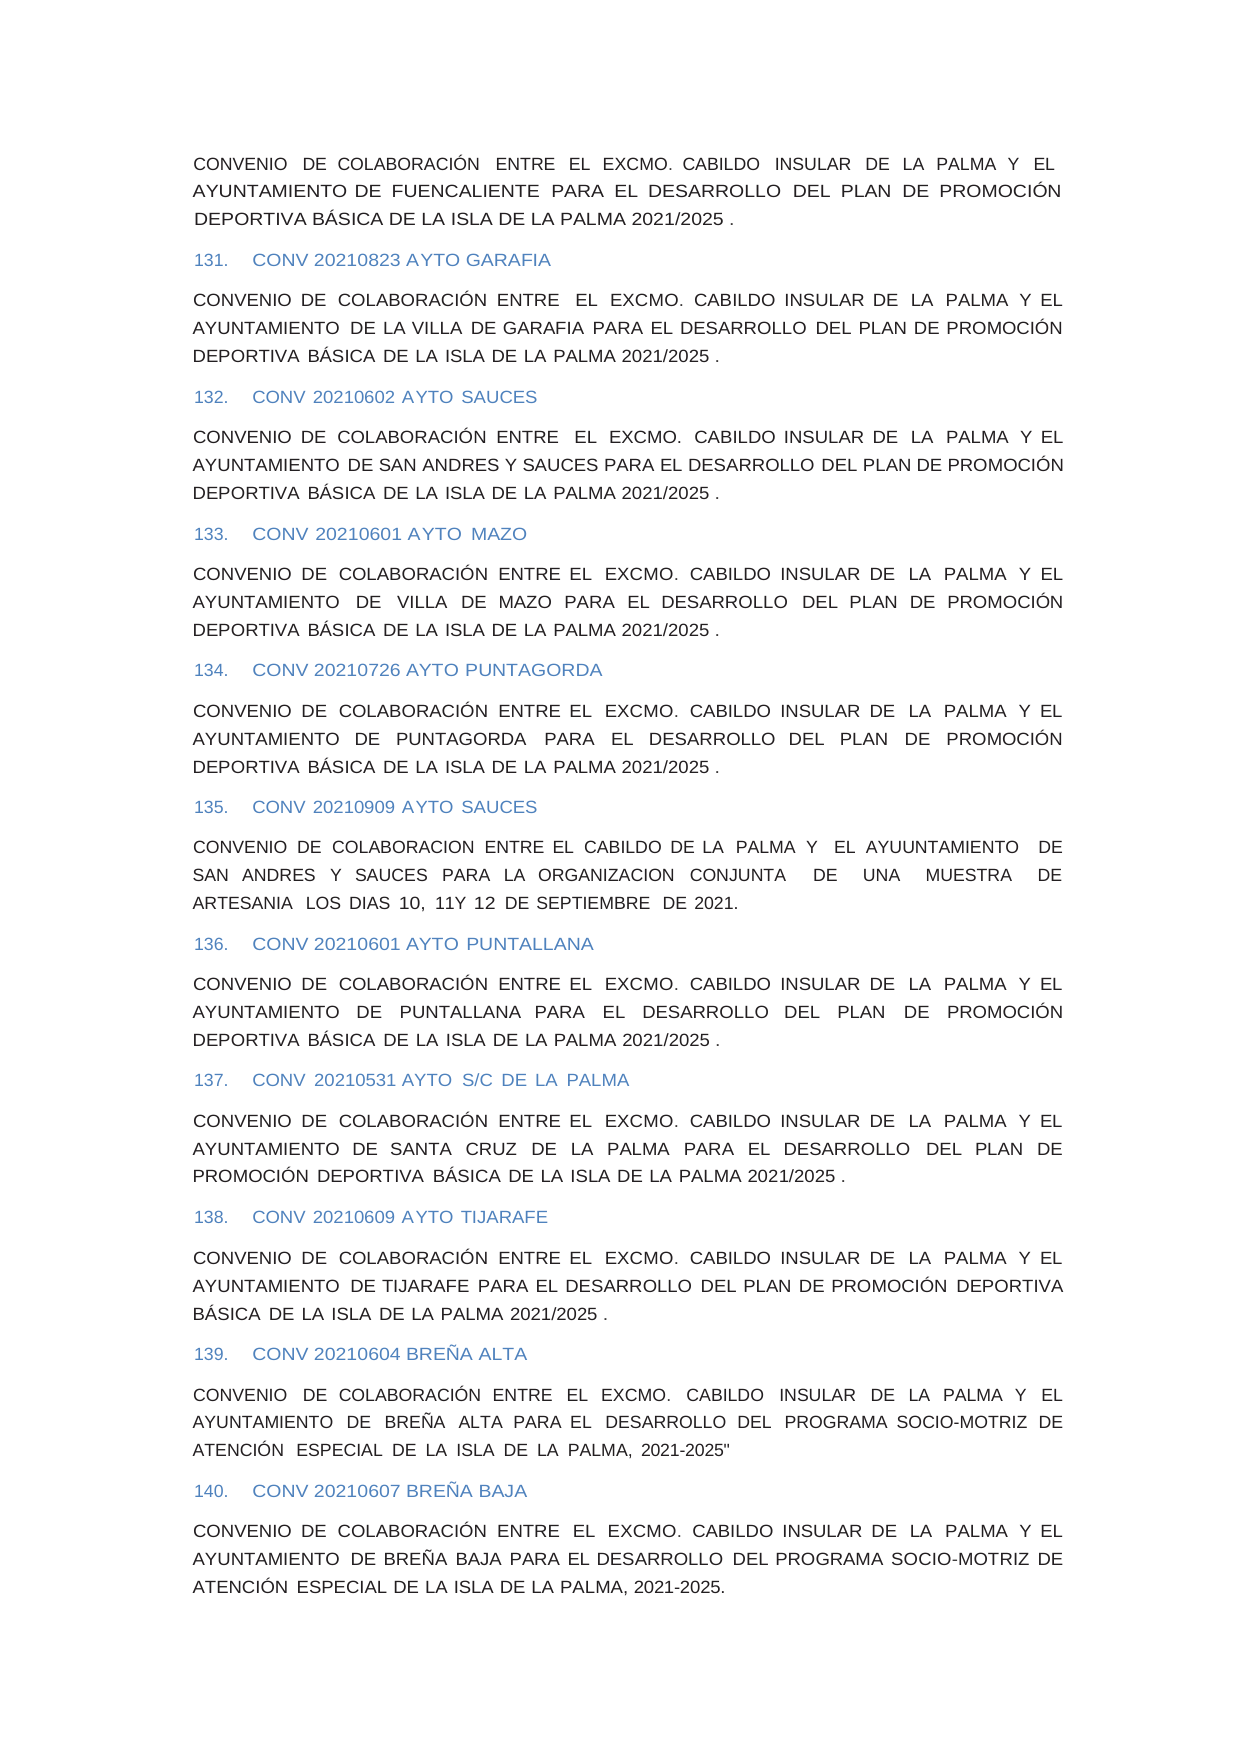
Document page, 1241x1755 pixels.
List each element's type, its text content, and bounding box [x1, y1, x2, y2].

list CONV 20210604 BREÑA ALTA [194, 1344, 1074, 1364]
list CONV 20210601 AYTO MAZO [194, 523, 1074, 544]
list CONV 20210909 AYTO SAUCES [194, 796, 1074, 817]
text CONVENIO DE COLABORACIÓN ENTRE EL EXCMO. CABILDO INSULAR DE LA PALMA Y EL AYUNTAMIENTO DE LA VILLA DE GARAFIA PARA EL DESARROLLO DEL PLAN DE PROMOCIÓN DEPORTIVA BÁSICA DE LA ISLA DE LA PALMA 2021/2025 . [192, 290, 1063, 366]
text CONVENIO DE COLABORACIÓN ENTRE EL EXCMO. CABILDO INSULAR DE LA PALMA Y EL AYUNTAMIENTO DE PUNTALLANA PARA EL DESARROLLO DEL PLAN DE PROMOCIÓN DEPORTIVA BÁSICA DE LA ISLA DE LA PALMA 2021/2025 . [192, 974, 1063, 1050]
text AYUNTAMIENTO DE FUENCALIENTE PARA EL DESARROLLO DEL PLAN DE PROMOCIÓN DEPORTIVA BÁSICA DE LA ISLA DE LA PALMA 2021/2025 . [192, 181, 1061, 229]
list CONV 20210601 AYTO PUNTALLANA [194, 933, 1074, 954]
text CONVENIO DE COLABORACIÓN ENTRE EL EXCMO. CABILDO INSULAR DE LA PALMA Y EL AYUNTAMIENTO DE BREÑA BAJA PARA EL DESARROLLO DEL PROGRAMA SOCIO-MOTRIZ DE ATENCIÓN ESPECIAL DE LA ISLA DE LA PALMA, 2021-2025. [192, 1521, 1063, 1597]
text CONVENIO DE COLABORACIÓN ENTRE EL EXCMO. CABILDO INSULAR DE LA PALMA Y EL AYUNTAMIENTO DE PUNTAGORDA PARA EL DESARROLLO DEL PLAN DE PROMOCIÓN DEPORTIVA BÁSICA DE LA ISLA DE LA PALMA 2021/2025 . [192, 701, 1063, 777]
list CONV 20210726 AYTO PUNTAGORDA [194, 660, 1074, 680]
text CONVENIO DE COLABORACION ENTRE EL CABILDO DE LA PALMA Y EL AYUUNTAMIENTO DE SAN ANDRES Y SAUCES PARA LA ORGANIZACION CONJUNTA DE UNA MUESTRA DE ARTESANIA LOS DIAS 10, 11Y 12 DE SEPTIEMBRE DE 2021. [192, 837, 1063, 913]
list CONV 20210607 BREÑA BAJA [194, 1480, 1074, 1501]
text CONVENIO DE COLABORACIÓN ENTRE EL EXCMO. CABILDO INSULAR DE LA PALMA Y EL AYUNTAMIENTO DE VILLA DE MAZO PARA EL DESARROLLO DEL PLAN DE PROMOCIÓN DEPORTIVA BÁSICA DE LA ISLA DE LA PALMA 2021/2025 . [192, 564, 1064, 640]
list CONV 20210602 AYTO SAUCES [194, 386, 1074, 407]
list CONV 20210609 AYTO TIJARAFE [194, 1207, 1074, 1227]
text CONVENIO DE COLABORACIÓN ENTRE EL EXCMO. CABILDO INSULAR DE LA PALMA Y EL AYUNTAMIENTO DE BREÑA ALTA PARA EL DESARROLLO DEL PROGRAMA SOCIO-MOTRIZ DE ATENCIÓN ESPECIAL DE LA ISLA DE LA PALMA, 2021-2025" [192, 1384, 1063, 1461]
text CONVENIO DE COLABORACIÓN ENTRE EL EXCMO. CABILDO INSULAR DE LA PALMA Y EL AYUNTAMIENTO DE TIJARAFE PARA EL DESARROLLO DEL PLAN DE PROMOCIÓN DEPORTIVA BÁSICA DE LA ISLA DE LA PALMA 2021/2025 . [192, 1247, 1063, 1324]
list CONV 20210531 AYTO S/C DE LA PALMA [194, 1070, 1074, 1090]
text CONVENIO DE COLABORACIÓN ENTRE EL EXCMO. CABILDO INSULAR DE LA PALMA Y EL AYUNTAMIENTO DE SAN ANDRES Y SAUCES PARA EL DESARROLLO DEL PLAN DE PROMOCIÓN DEPORTIVA BÁSICA DE LA ISLA DE LA PALMA 2021/2025 . [192, 427, 1064, 503]
text CONVENIO DE COLABORACIÓN ENTRE EL EXCMO. CABILDO INSULAR DE LA PALMA Y EL AYUNTAMIENTO DE SANTA CRUZ DE LA PALMA PARA EL DESARROLLO DEL PLAN DE PROMOCIÓN DEPORTIVA BÁSICA DE LA ISLA DE LA PALMA 2021/2025 . [192, 1110, 1063, 1187]
list CONV 20210823 AYTO GARAFIA [194, 249, 1074, 270]
